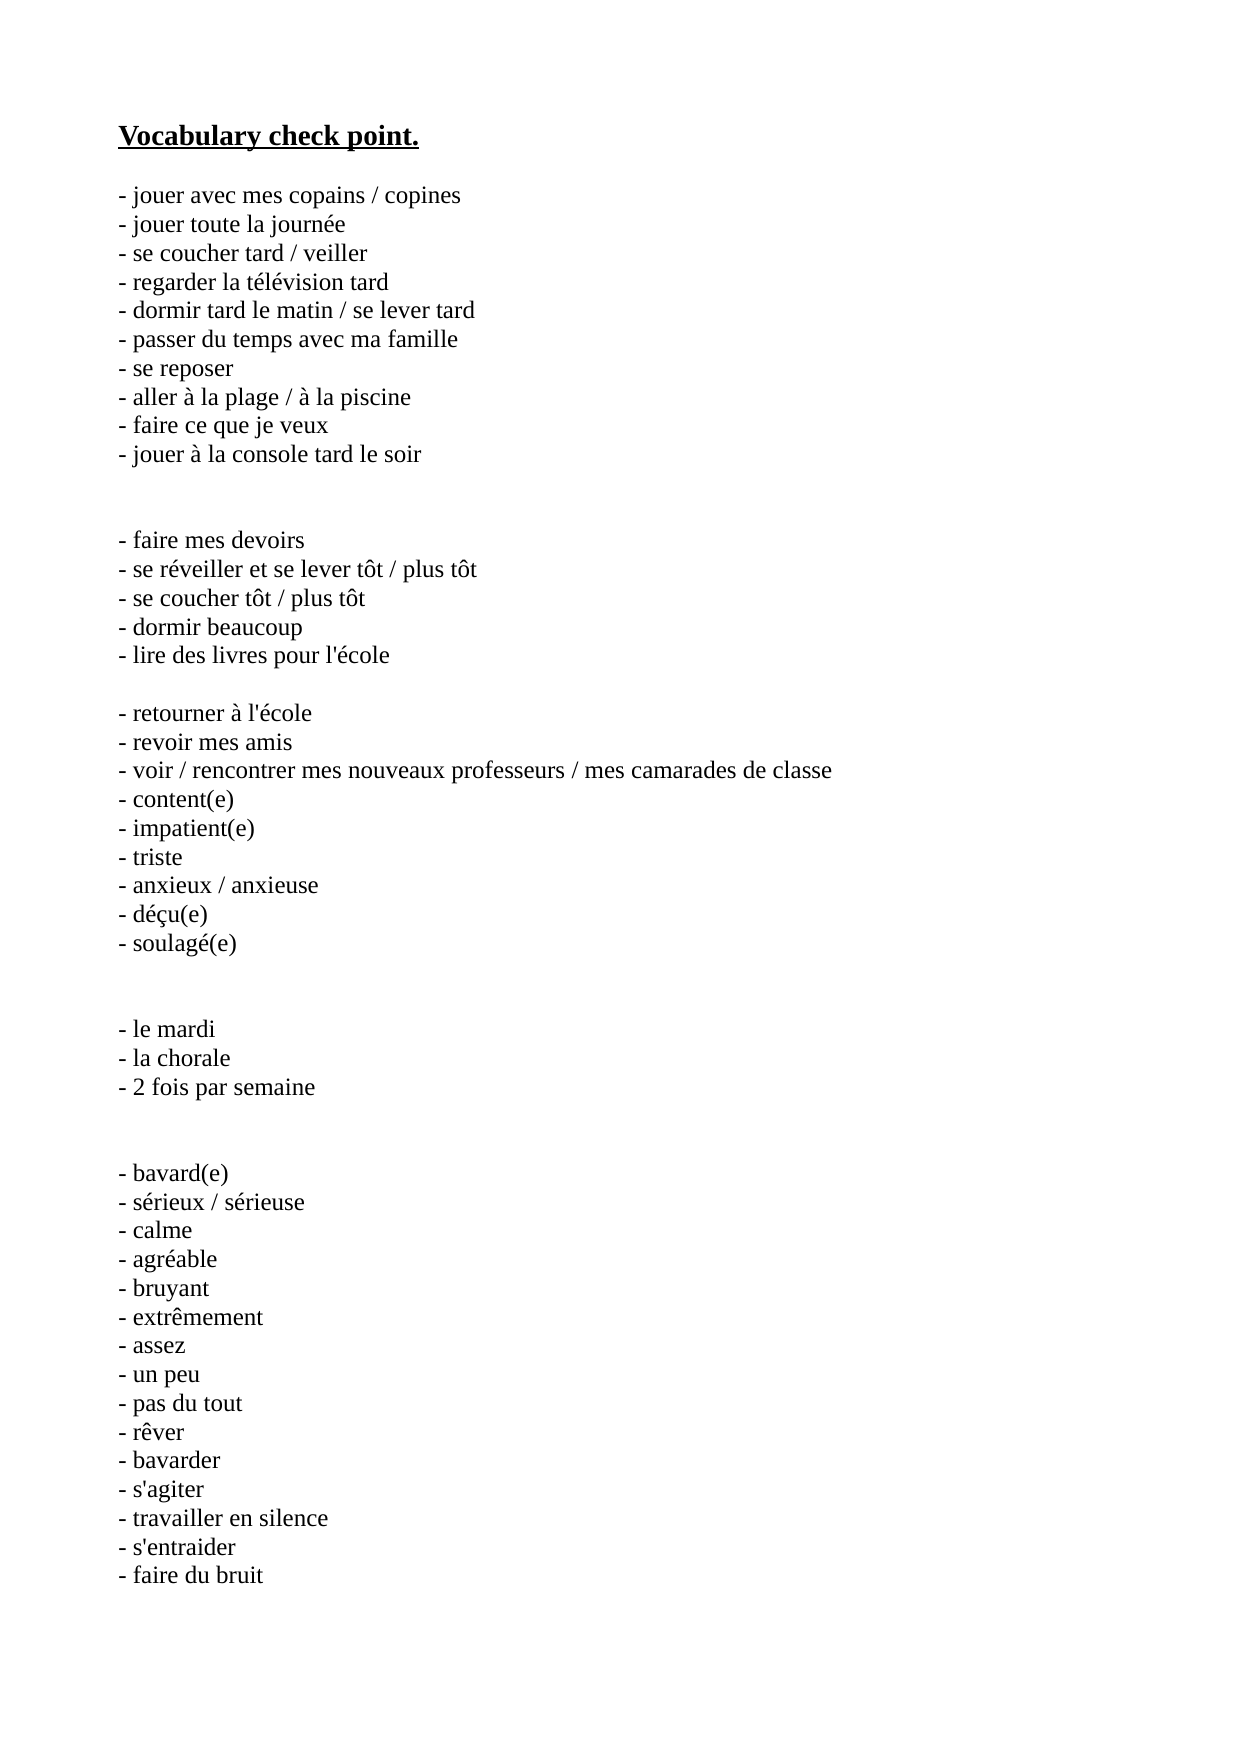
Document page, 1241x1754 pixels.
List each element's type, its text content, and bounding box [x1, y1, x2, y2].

text - jouer toute la journée [118, 209, 1122, 238]
text Vocabulary check point. [118, 118, 1122, 152]
text - passer du temps avec ma famille [118, 324, 1122, 353]
text - dormir tard le matin / se lever tard [118, 295, 1122, 324]
text - pas du tout [118, 1388, 1122, 1417]
text - faire ce que je veux [118, 410, 1122, 439]
text - jouer avec mes copains / copines [118, 180, 1122, 209]
text - dormir beaucoup [118, 612, 1122, 640]
text - déçu(e) - soulagé(e) - le mardi - la chorale - 2 fois par semaine - bavard(e) - sérieux / sérieuse - calme - agréable - bruyant [118, 899, 1122, 1302]
text - aller à la plage / à la piscine [118, 382, 1122, 410]
text - se coucher tôt / plus tôt [118, 583, 1122, 612]
text - regarder la télévision tard [118, 267, 1122, 295]
text - se coucher tard / veiller [118, 238, 1122, 267]
text - lire des livres pour l'école - retourner à l'école [118, 640, 1122, 727]
text - revoir mes amis - voir / rencontrer mes nouveaux professeurs / mes camarades de classe - content(e) - impatient(e) - triste - anxieux / anxieuse [118, 727, 1122, 899]
text - se reposer [118, 353, 1122, 382]
text - extrêmement - assez - un peu [118, 1302, 1122, 1388]
text - rêver - bavarder - s'agiter - travailler en silence - s'entraider - faire du bruit [118, 1417, 1122, 1589]
text - jouer à la console tard le soir - faire mes devoirs - se réveiller et se lever tôt / plus tôt [118, 439, 1122, 583]
